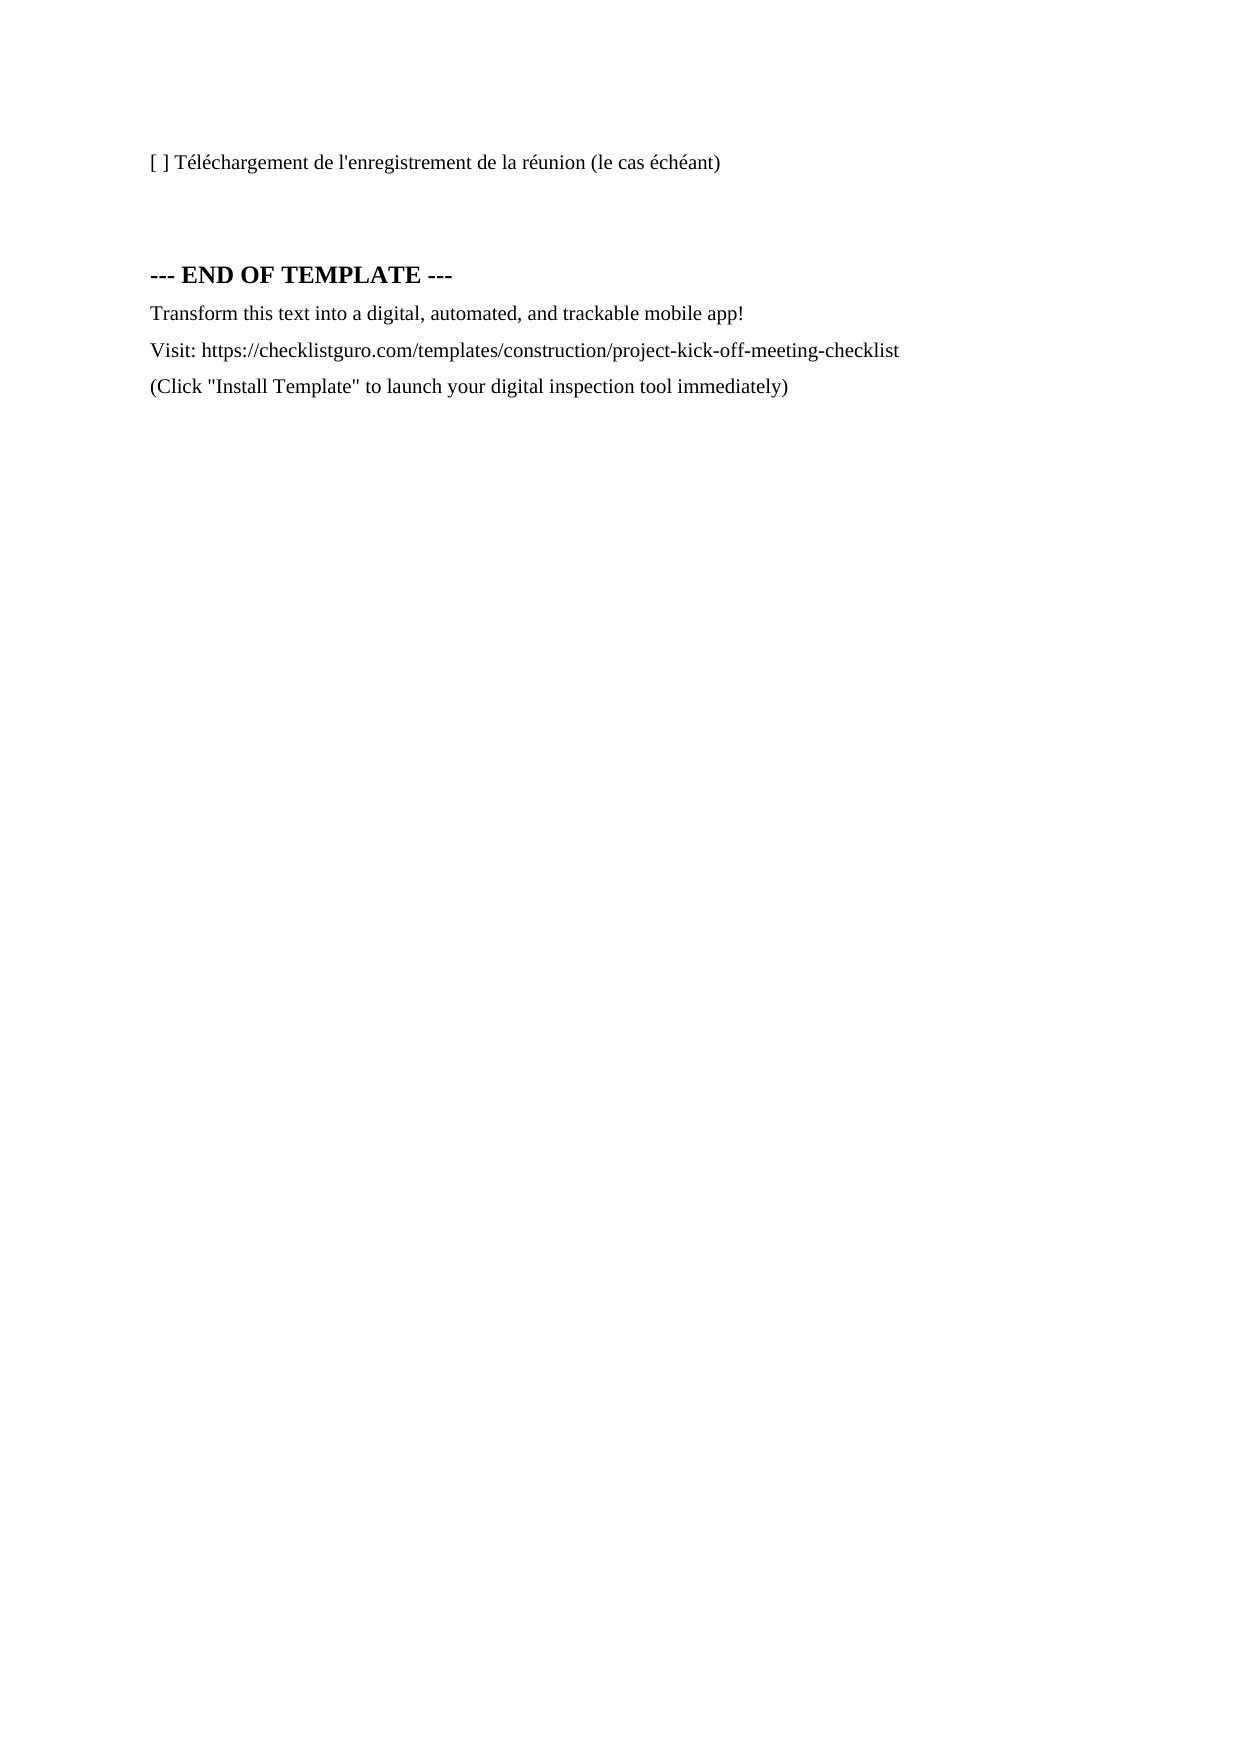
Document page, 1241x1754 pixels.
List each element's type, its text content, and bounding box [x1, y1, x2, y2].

text (Click "Install Template" to launch your digital inspection tool immediately) [150, 374, 1090, 398]
text Visit: https://checklistguro.com/templates/construction/project-kick-off-meeting-checklist [150, 337, 1090, 362]
text [ ] Téléchargement de l'enregistrement de la réunion (le cas échéant) [150, 150, 1090, 174]
text Transform this text into a digital, automated, and trackable mobile app! [150, 301, 1090, 325]
text --- END OF TEMPLATE --- [150, 260, 1090, 288]
